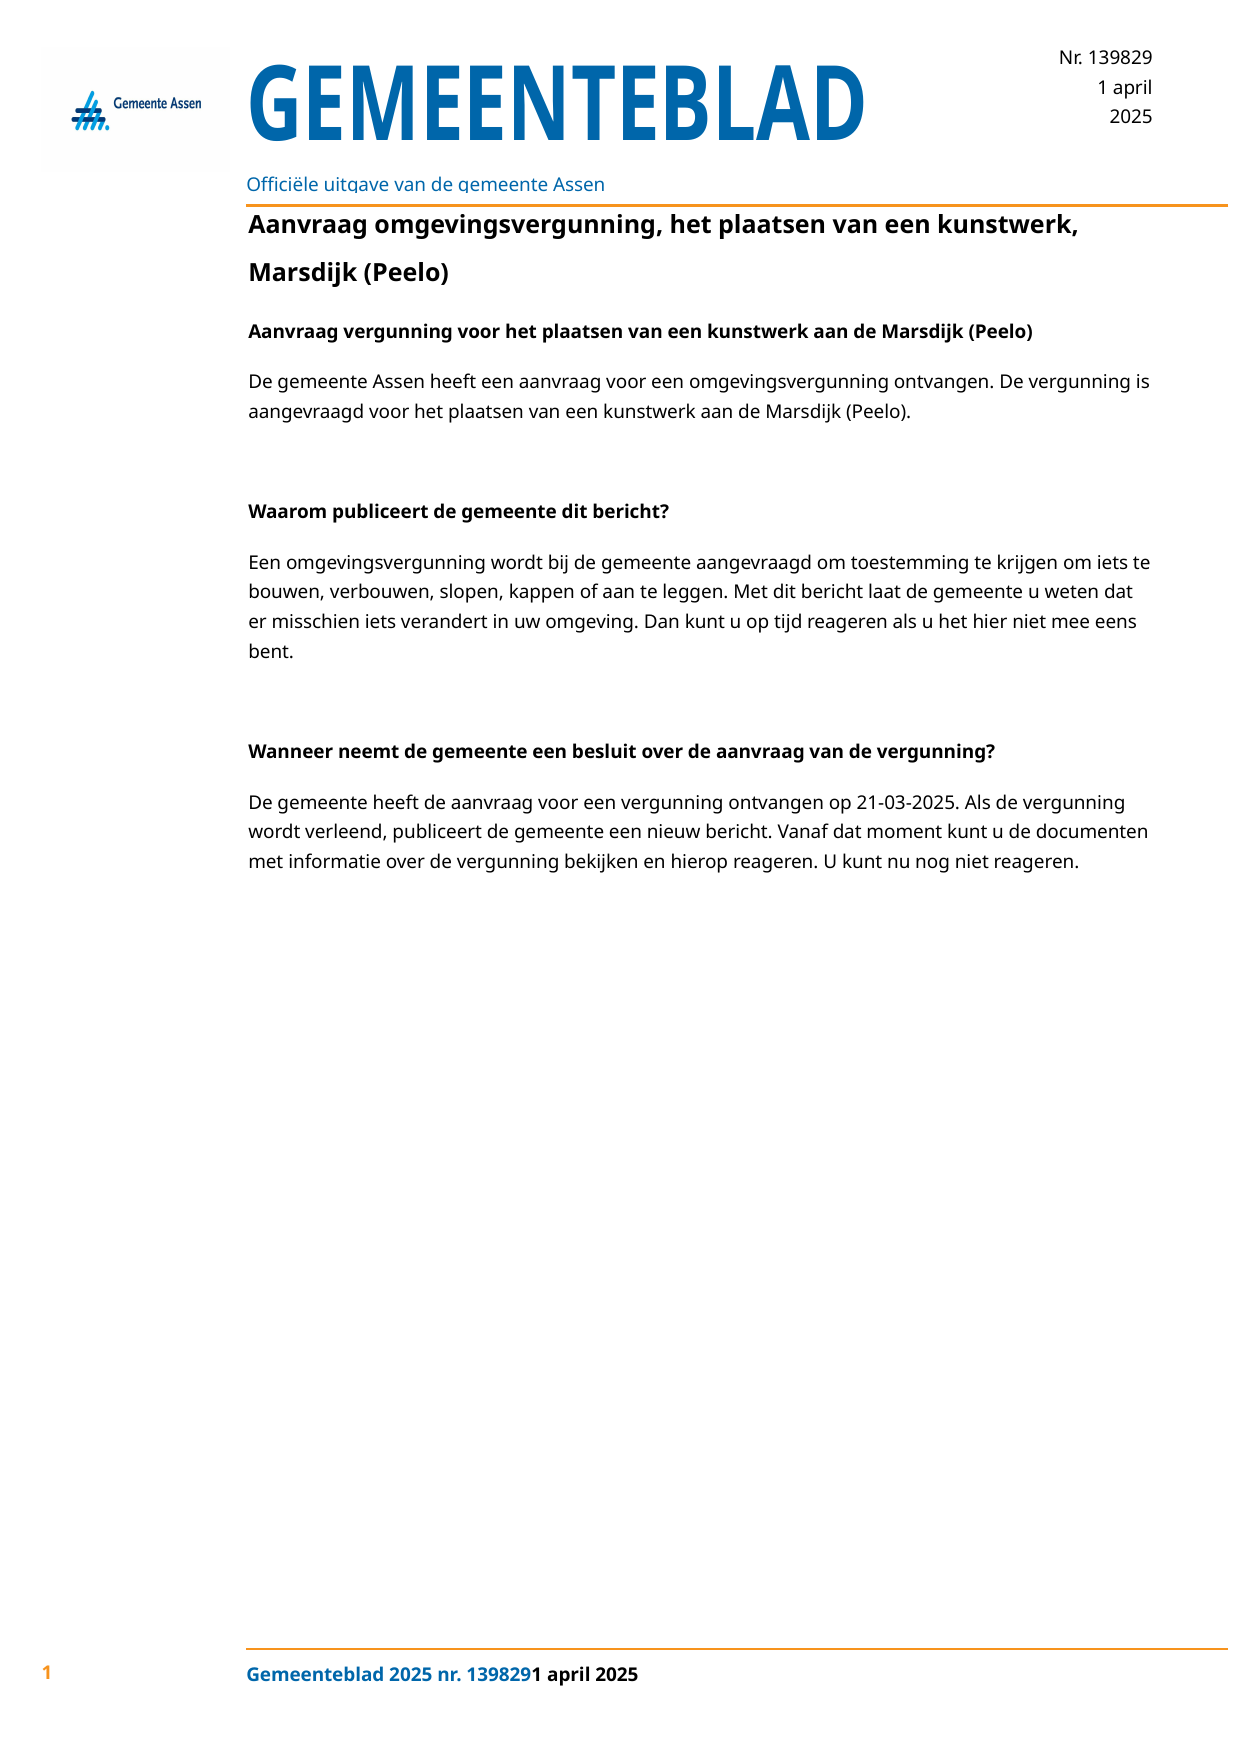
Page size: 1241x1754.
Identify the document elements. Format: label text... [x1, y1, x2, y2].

text Een omgevingsvergunning wordt bij de gemeente aangevraagd om toestemming te krijgen om iets te bouwen, verbouwen, slopen, kappen of aan te leggen. Met dit bericht laat de gemeente u weten dat er misschien iets verandert in uw omgeving. Dan kunt u op tijd reageren als u het hier niet mee eens bent. [248, 549, 1152, 664]
text De gemeente heeft de aanvraag voor een vergunning ontvangen op 21-03-2025. Als de vergunning wordt verleend, publiceert de gemeente een nieuw bericht. Vanaf dat moment kunt u de documenten met informatie over de vergunning bekijken en hierop reageren. U kunt nu nog niet reageren. [248, 789, 1152, 874]
text De gemeente Assen heeft een aanvraag voor een omgevingsvergunning ontvangen. De vergunning is aangevraagd voor het plaatsen van een kunstwerk aan de Marsdijk (Peelo). [248, 368, 1152, 424]
text Waarom publiceert de gemeente dit bericht? [248, 499, 1152, 524]
text Aanvraag omgevingsvergunning, het plaatsen van een kunstwerk, Marsdijk (Peelo) [248, 207, 1152, 288]
text Aanvraag vergunning voor het plaatsen van een kunstwerk aan de Marsdijk (Peelo) [248, 318, 1152, 344]
picture [41, 47, 231, 172]
text Wanneer neemt de gemeente een besluit over de aanvraag van de vergunning? [248, 739, 1152, 764]
